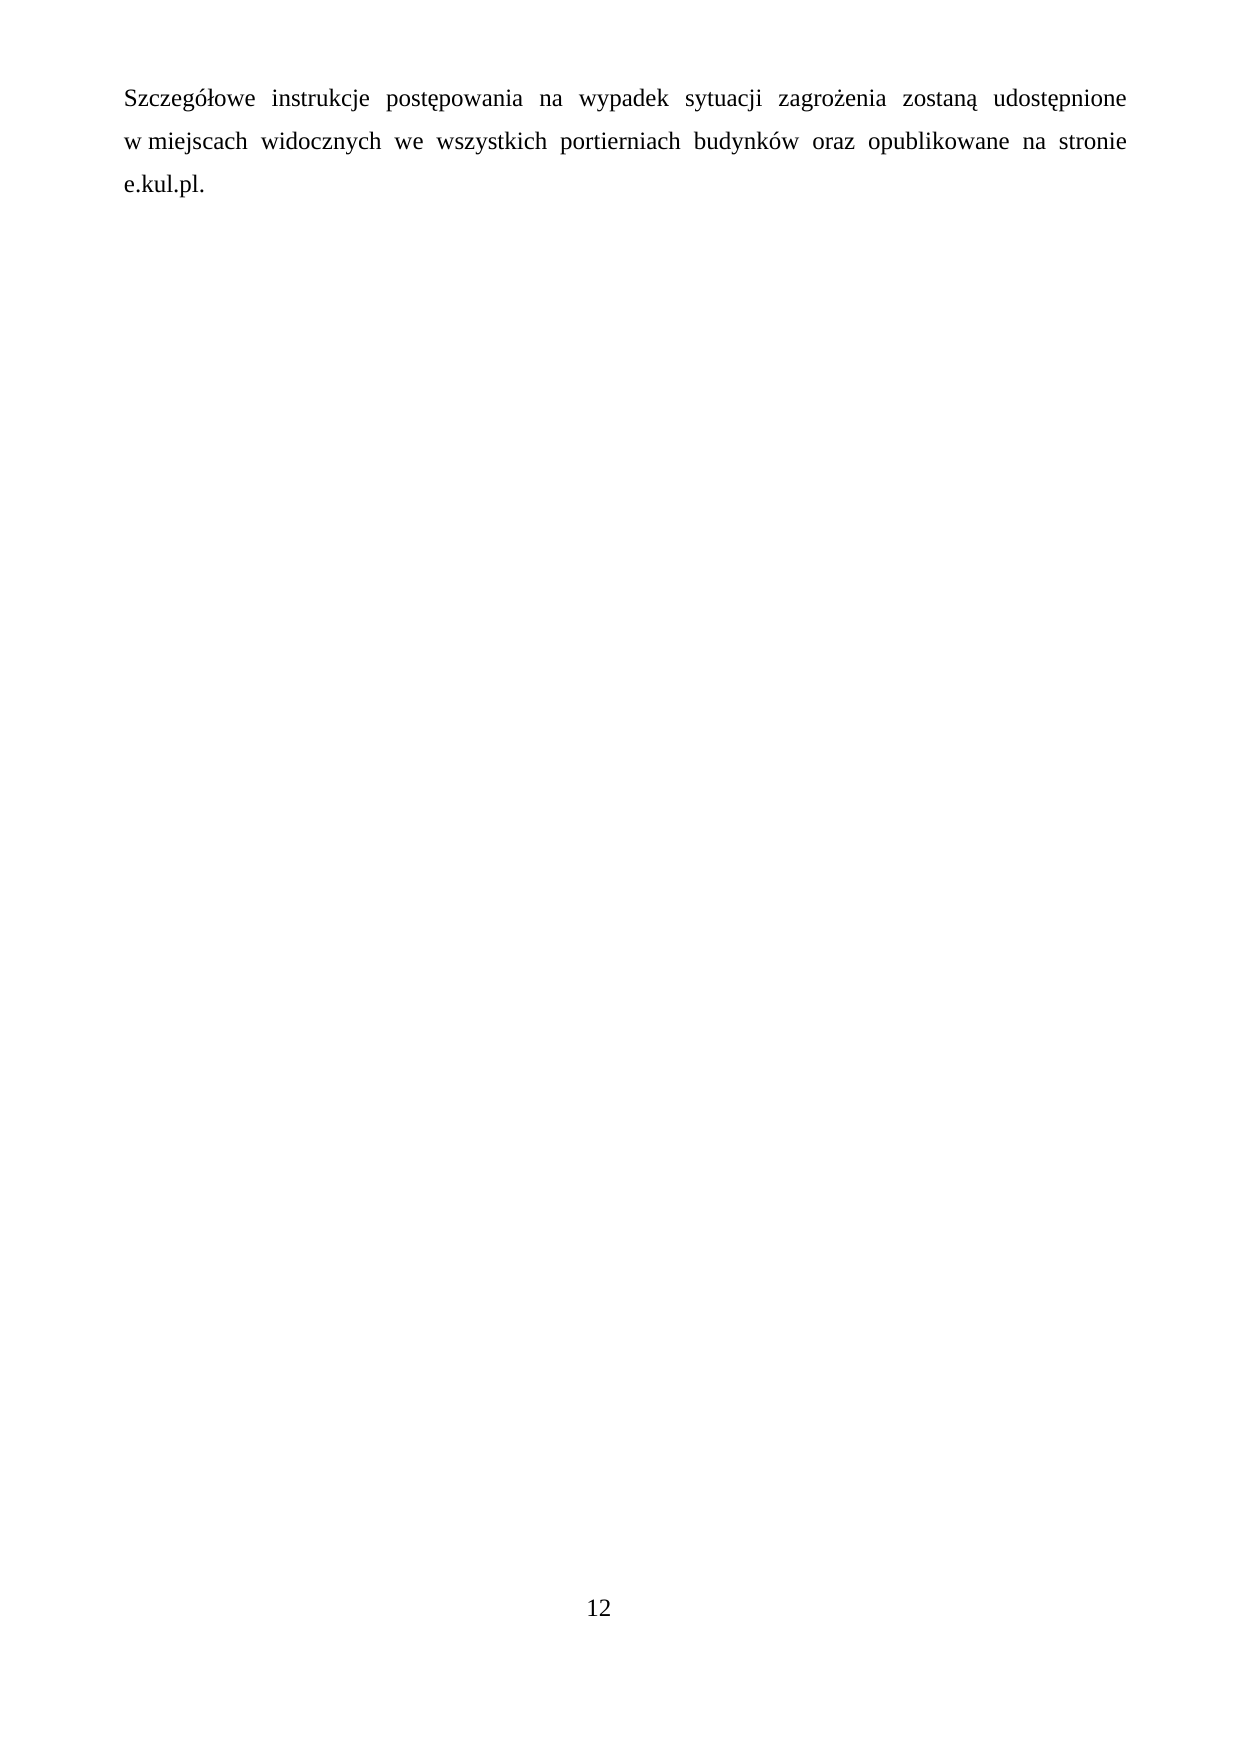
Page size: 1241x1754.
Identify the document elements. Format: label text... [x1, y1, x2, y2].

text Szczegółowe instrukcje postępowania na wypadek sytuacji zagrożenia zostaną udostępnione w miejscach widocznych we wszystkich portierniach budynków oraz opublikowane na stronie e.kul.pl. [124, 83, 1128, 198]
